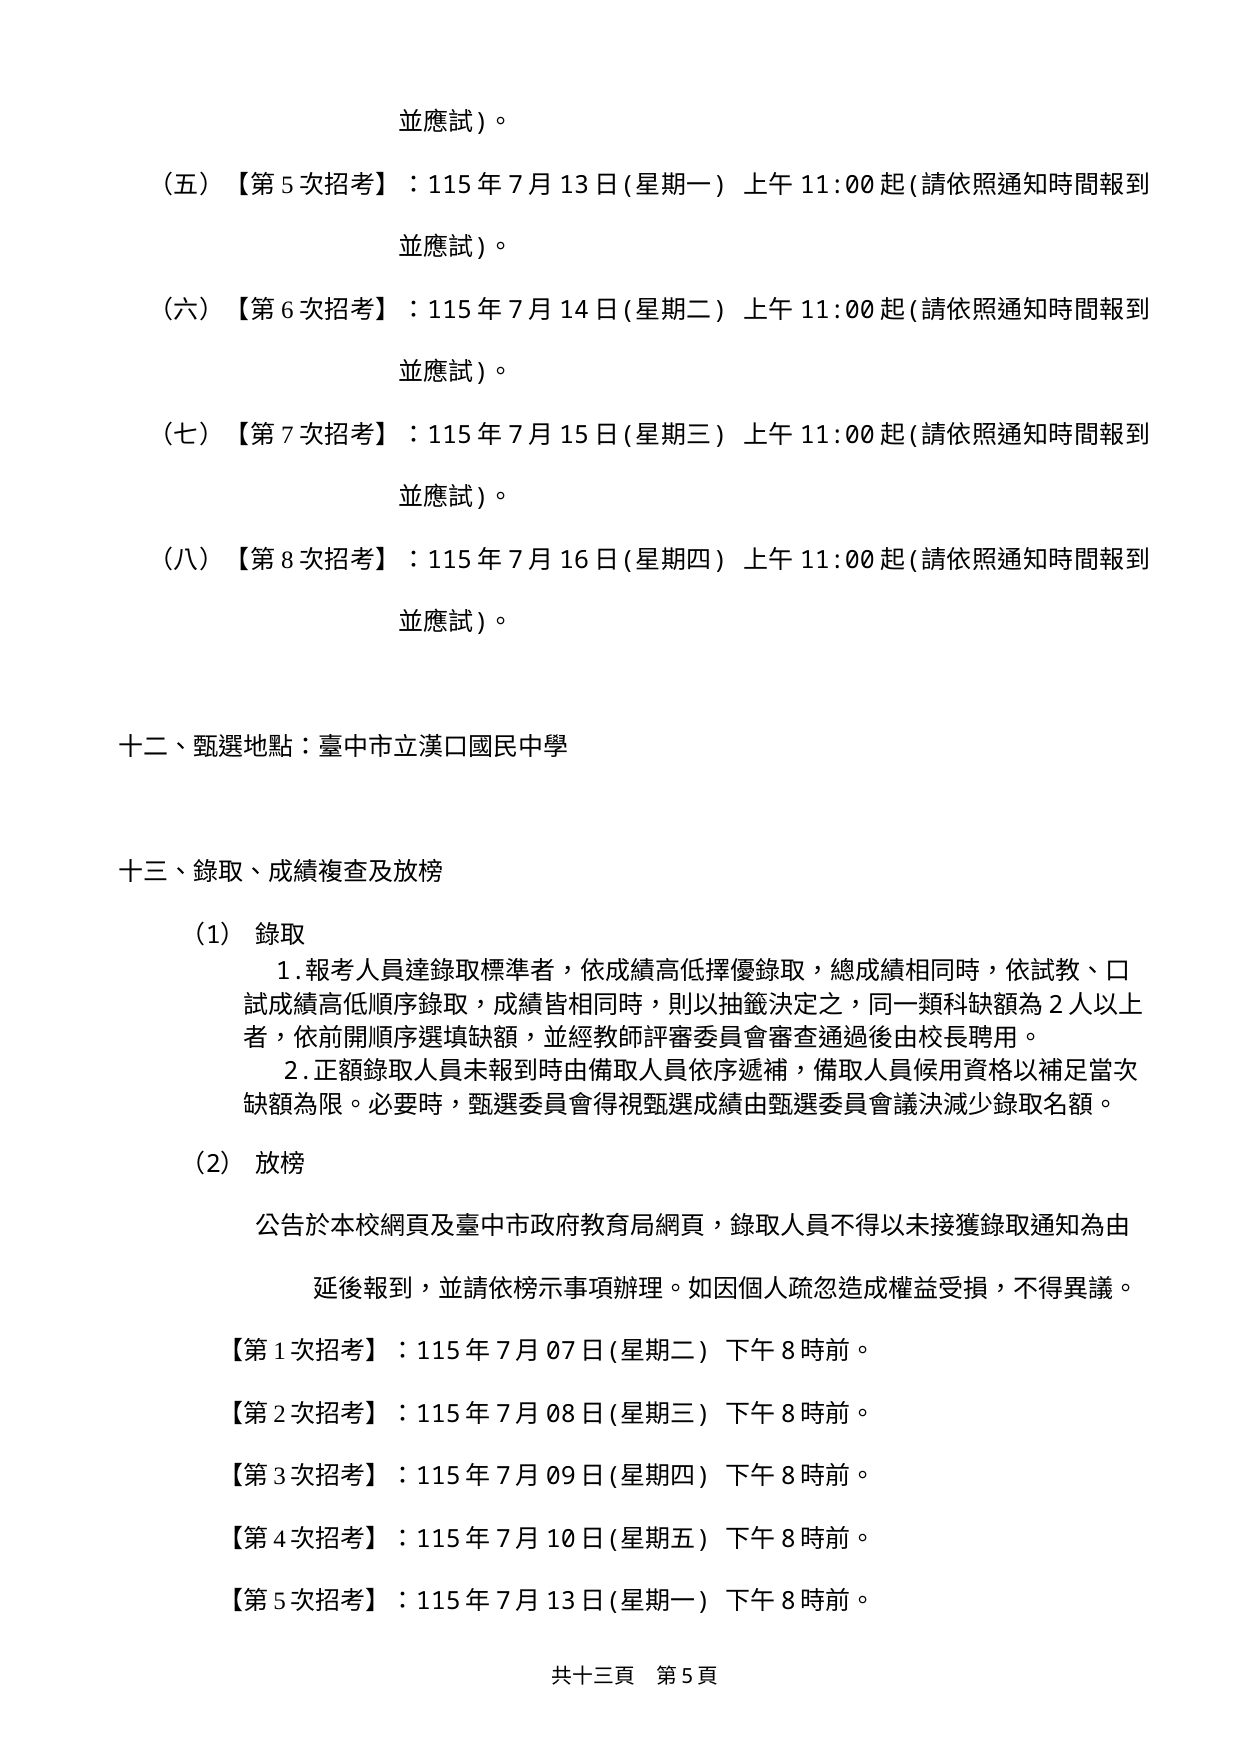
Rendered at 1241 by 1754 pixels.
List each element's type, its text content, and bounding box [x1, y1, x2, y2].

text 十三、錄取、成績複查及放榜 [118, 828, 1152, 891]
text 並應試)。 [148, 78, 1152, 141]
text 【第2次招考】：115年7月08日(星期三) 下午8時前。 [218, 1370, 1152, 1432]
text （五）【第5次招考】：115年7月13日(星期一) 上午11:00起(請依照通知時間報到並應試)。 [148, 141, 1152, 266]
text 公告於本校網頁及臺中市政府教育局網頁，錄取人員不得以未接獲錄取通知為由 [256, 1182, 1152, 1245]
text 【第5次招考】：115年7月13日(星期一) 下午8時前。 [218, 1557, 1152, 1620]
list 放榜 [181, 1120, 1152, 1182]
text 1.報考人員達錄取標準者，依成績高低擇優錄取，總成績相同時，依試教、口試成績高低順序錄取，成績皆相同時，則以抽籤決定之，同一類科缺額為2人以上者，依前開順序選填缺額，並經教師評審委員會審查通過後由校長聘用。 [156, 953, 1152, 1053]
text 【第3次招考】：115年7月09日(星期四) 下午8時前。 [218, 1432, 1152, 1495]
text （七）【第7次招考】：115年7月15日(星期三) 上午11:00起(請依照通知時間報到並應試)。 [148, 391, 1152, 516]
text 【第1次招考】：115年7月07日(星期二) 下午8時前。 [218, 1307, 1152, 1370]
text 2.正額錄取人員未報到時由備取人員依序遞補，備取人員候用資格以補足當次缺額為限。必要時，甄選委員會得視甄選成績由甄選委員會議決減少錄取名額。 [118, 1053, 1152, 1120]
text （六）【第6次招考】：115年7月14日(星期二) 上午11:00起(請依照通知時間報到並應試)。 [148, 266, 1152, 391]
list 錄取 [181, 891, 1152, 953]
text 十二、甄選地點：臺中市立漢口國民中學 [118, 703, 1152, 766]
text 延後報到，並請依榜示事項辦理。如因個人疏忽造成權益受損，不得異議。 [118, 1245, 1152, 1307]
text 【第4次招考】：115年7月10日(星期五) 下午8時前。 [218, 1495, 1152, 1557]
text （八）【第8次招考】：115年7月16日(星期四) 上午11:00起(請依照通知時間報到並應試)。 [148, 516, 1152, 641]
